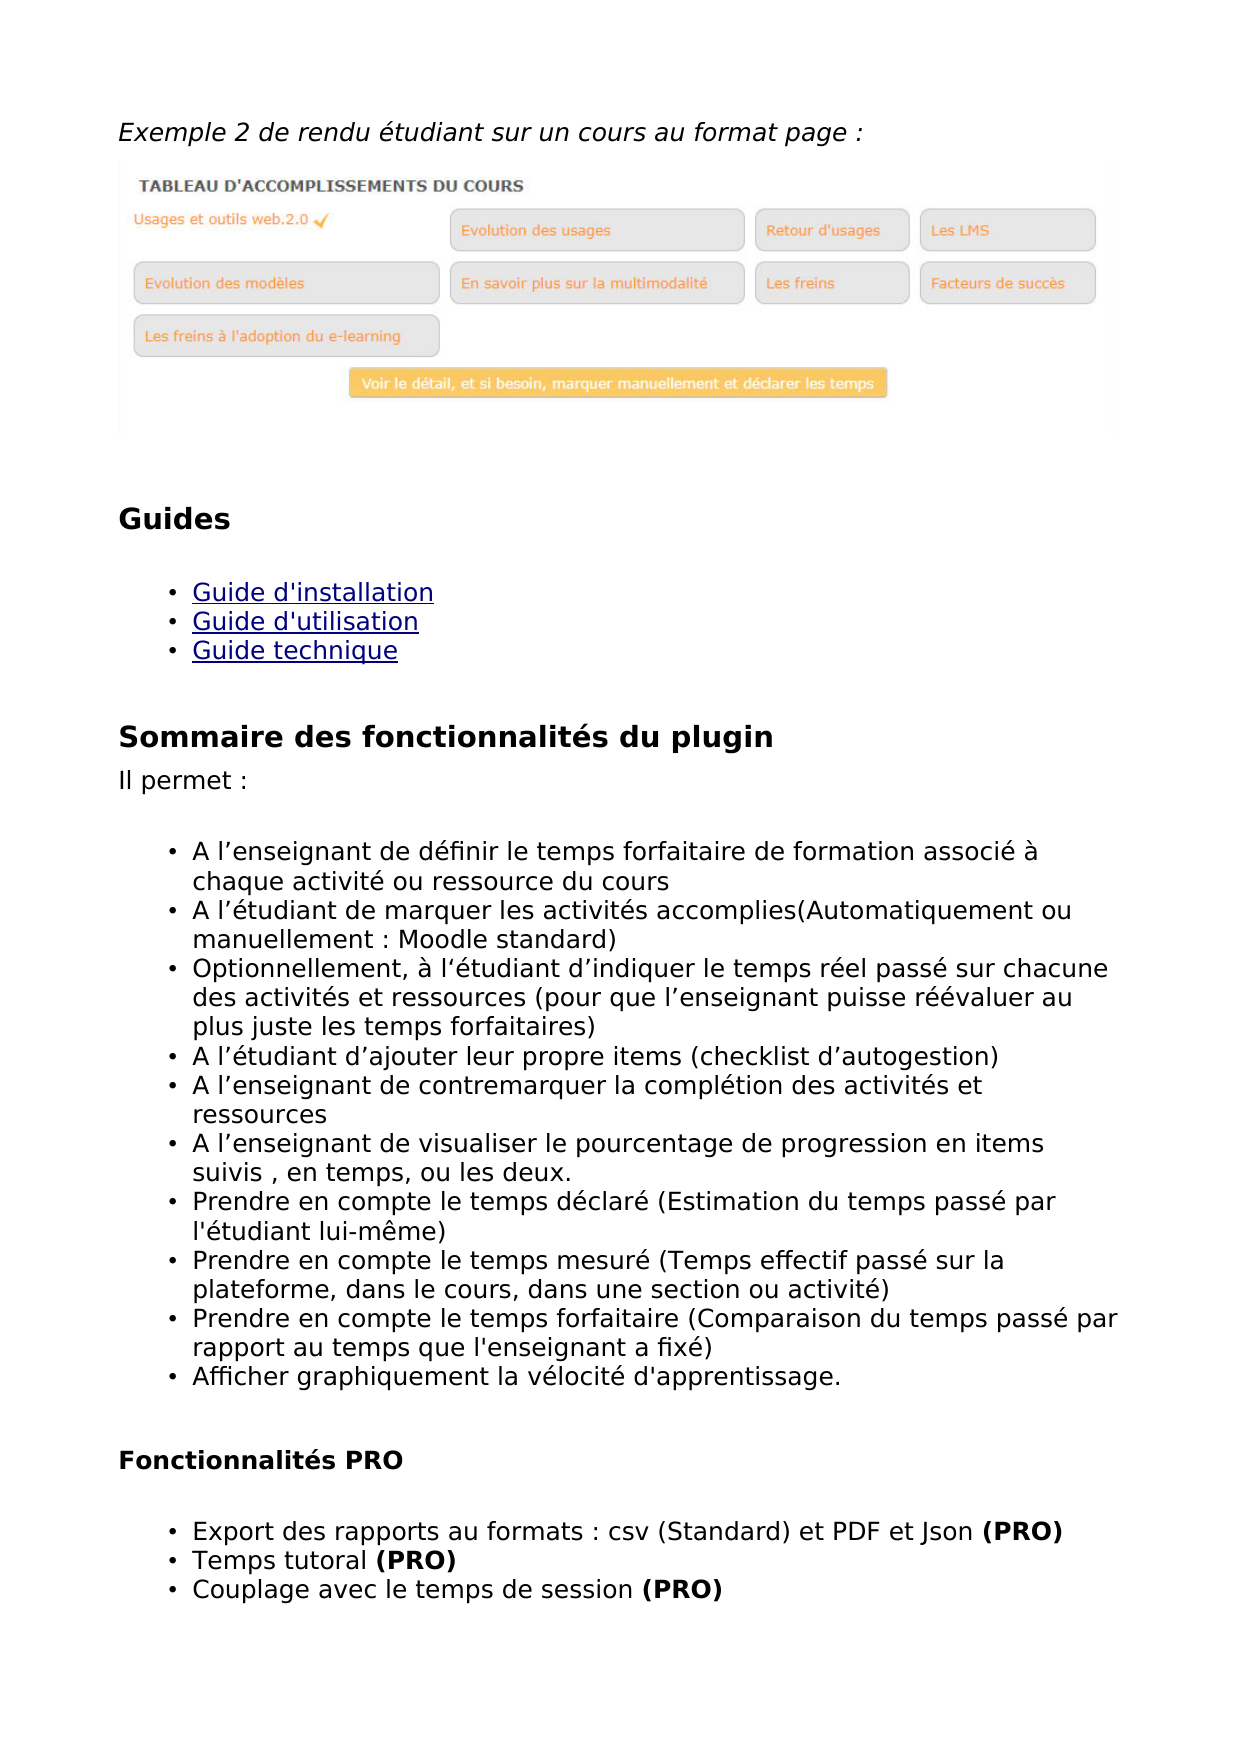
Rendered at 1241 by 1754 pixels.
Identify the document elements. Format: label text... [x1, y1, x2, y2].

list Export des rapports au formats : csv (Standard) et PDF et Json (PRO) [177, 1517, 1122, 1547]
subtitle Fonctionnalités PRO [118, 1446, 1122, 1475]
list Prendre en compte le temps forfaitaire (Comparaison du temps passé par rapport au temps que l'enseignant a fixé) [177, 1304, 1122, 1363]
list A l’enseignant de définir le temps forfaitaire de formation associé à chaque activité ou ressource du cours [177, 838, 1122, 896]
subtitle Guides [118, 502, 1122, 536]
list Guide d'utilisation [177, 607, 1122, 636]
list A l’étudiant d’ajouter leur propre items (checklist d’autogestion) [177, 1042, 1122, 1071]
list Prendre en compte le temps mesuré (Temps effectif passé sur la plateforme, dans le cours, dans une section ou activité) [177, 1246, 1122, 1304]
subtitle Sommaire des fonctionnalités du plugin [118, 720, 1122, 754]
picture [118, 159, 1123, 436]
text Exemple 2 de rendu étudiant sur un cours au format page : [118, 118, 1122, 147]
list Guide technique [177, 636, 1122, 666]
text Il permet : [118, 766, 1122, 796]
list A l’enseignant de contremarquer la complétion des activités et ressources [177, 1071, 1122, 1129]
list Afficher graphiquement la vélocité d'apprentissage. [177, 1363, 1122, 1392]
list Guide d'installation [177, 578, 1122, 607]
list A l’étudiant de marquer les activités accomplies(Automatiquement ou manuellement : Moodle standard) [177, 896, 1122, 954]
list A l’enseignant de visualiser le pourcentage de progression en items suivis , en temps, ou les deux. [177, 1129, 1122, 1188]
list Couplage avec le temps de session (PRO) [177, 1576, 1122, 1605]
list Temps tutoral (PRO) [177, 1547, 1122, 1576]
list Optionnellement, à l‘étudiant d’indiquer le temps réel passé sur chacune des activités et ressources (pour que l’enseignant puisse réévaluer au plus juste les temps forfaitaires) [177, 954, 1122, 1042]
list Prendre en compte le temps déclaré (Estimation du temps passé par l'étudiant lui-même) [177, 1188, 1122, 1246]
